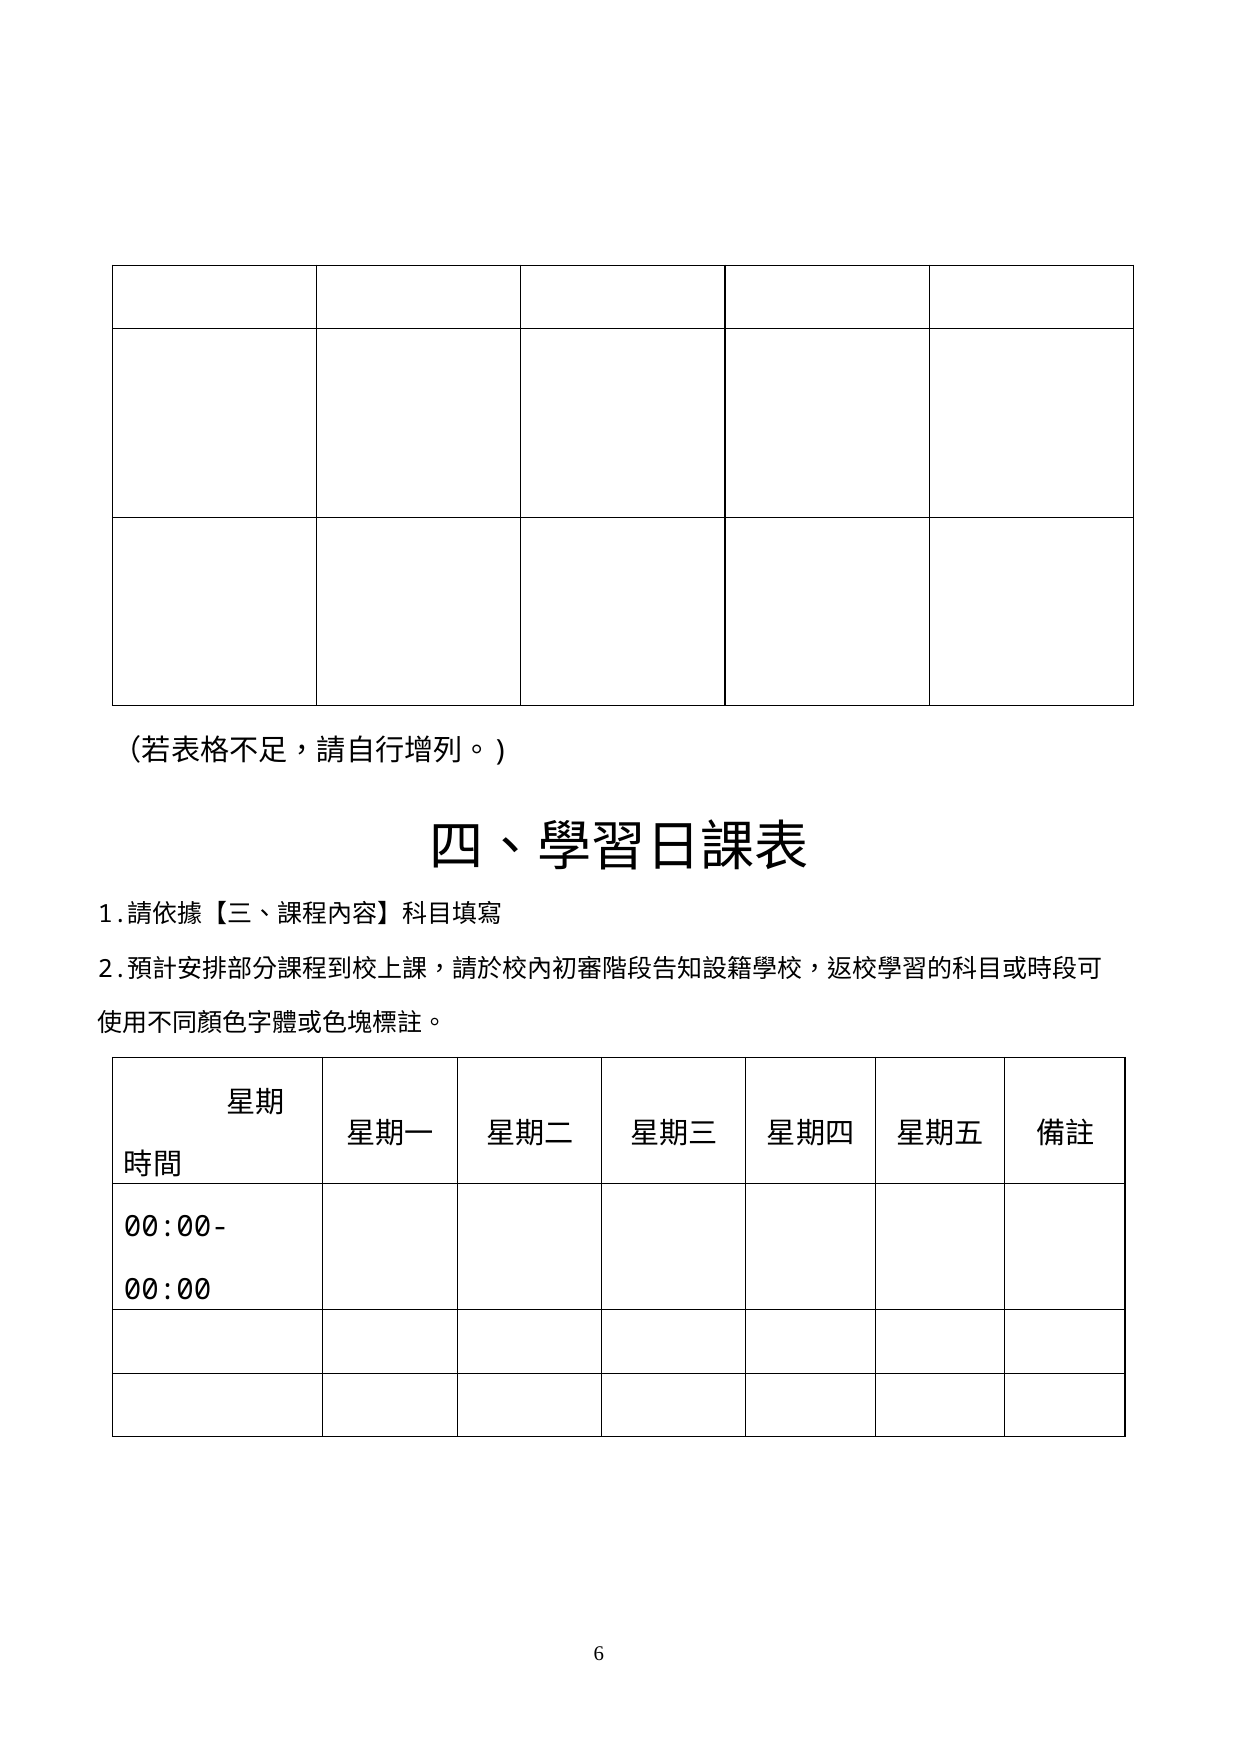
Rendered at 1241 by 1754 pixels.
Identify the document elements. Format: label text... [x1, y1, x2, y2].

table_cell [458, 1310, 601, 1372]
table_header 星期二 [458, 1058, 601, 1183]
table_cell [1005, 1310, 1124, 1372]
table_cell [876, 1374, 1004, 1436]
table_cell [113, 329, 316, 517]
table_header 星期 時間 [113, 1058, 322, 1183]
table_cell [876, 1310, 1004, 1372]
table_cell [930, 518, 1133, 705]
table_cell [930, 266, 1133, 328]
text 1.請依據【三、課程內容】科目填寫 [98, 894, 1125, 930]
table_cell [746, 1374, 875, 1436]
table_cell [1005, 1184, 1124, 1309]
table_cell [602, 1374, 745, 1436]
table_cell [726, 518, 929, 705]
table_cell [521, 518, 724, 705]
table_cell [726, 266, 929, 328]
table_header 星期四 [746, 1058, 875, 1183]
table_cell [323, 1184, 457, 1309]
table_cell [930, 329, 1133, 517]
table_cell [113, 266, 316, 328]
table_cell [746, 1184, 875, 1309]
table_cell [521, 266, 724, 328]
table_cell [602, 1310, 745, 1372]
text 2.預計安排部分課程到校上課，請於校內初審階段告知設籍學校，返校學習的科目或時段可使用不同顏色字體或色塊標註。 [98, 948, 1125, 1039]
table_cell [876, 1184, 1004, 1309]
table_cell [458, 1374, 601, 1436]
text 四、學習日課表 [112, 769, 1125, 894]
table_cell [458, 1184, 601, 1309]
table_cell 00:00-00:00 [113, 1184, 322, 1309]
table_cell [113, 1310, 322, 1372]
table_cell [323, 1310, 457, 1372]
table_header 備註 [1005, 1058, 1124, 1183]
table_header 星期五 [876, 1058, 1004, 1183]
table_cell [113, 518, 316, 705]
table_cell [323, 1374, 457, 1436]
table_cell [317, 266, 520, 328]
table_cell [317, 518, 520, 705]
table_cell [317, 329, 520, 517]
table_cell [521, 329, 724, 517]
table_cell [113, 1374, 322, 1436]
table_header 星期三 [602, 1058, 745, 1183]
table_cell [726, 329, 929, 517]
table_cell [1005, 1374, 1124, 1436]
table_cell [602, 1184, 745, 1309]
table_header 星期一 [323, 1058, 457, 1183]
table_cell [746, 1310, 875, 1372]
text （若表格不足，請自行增列。) [112, 706, 1125, 769]
